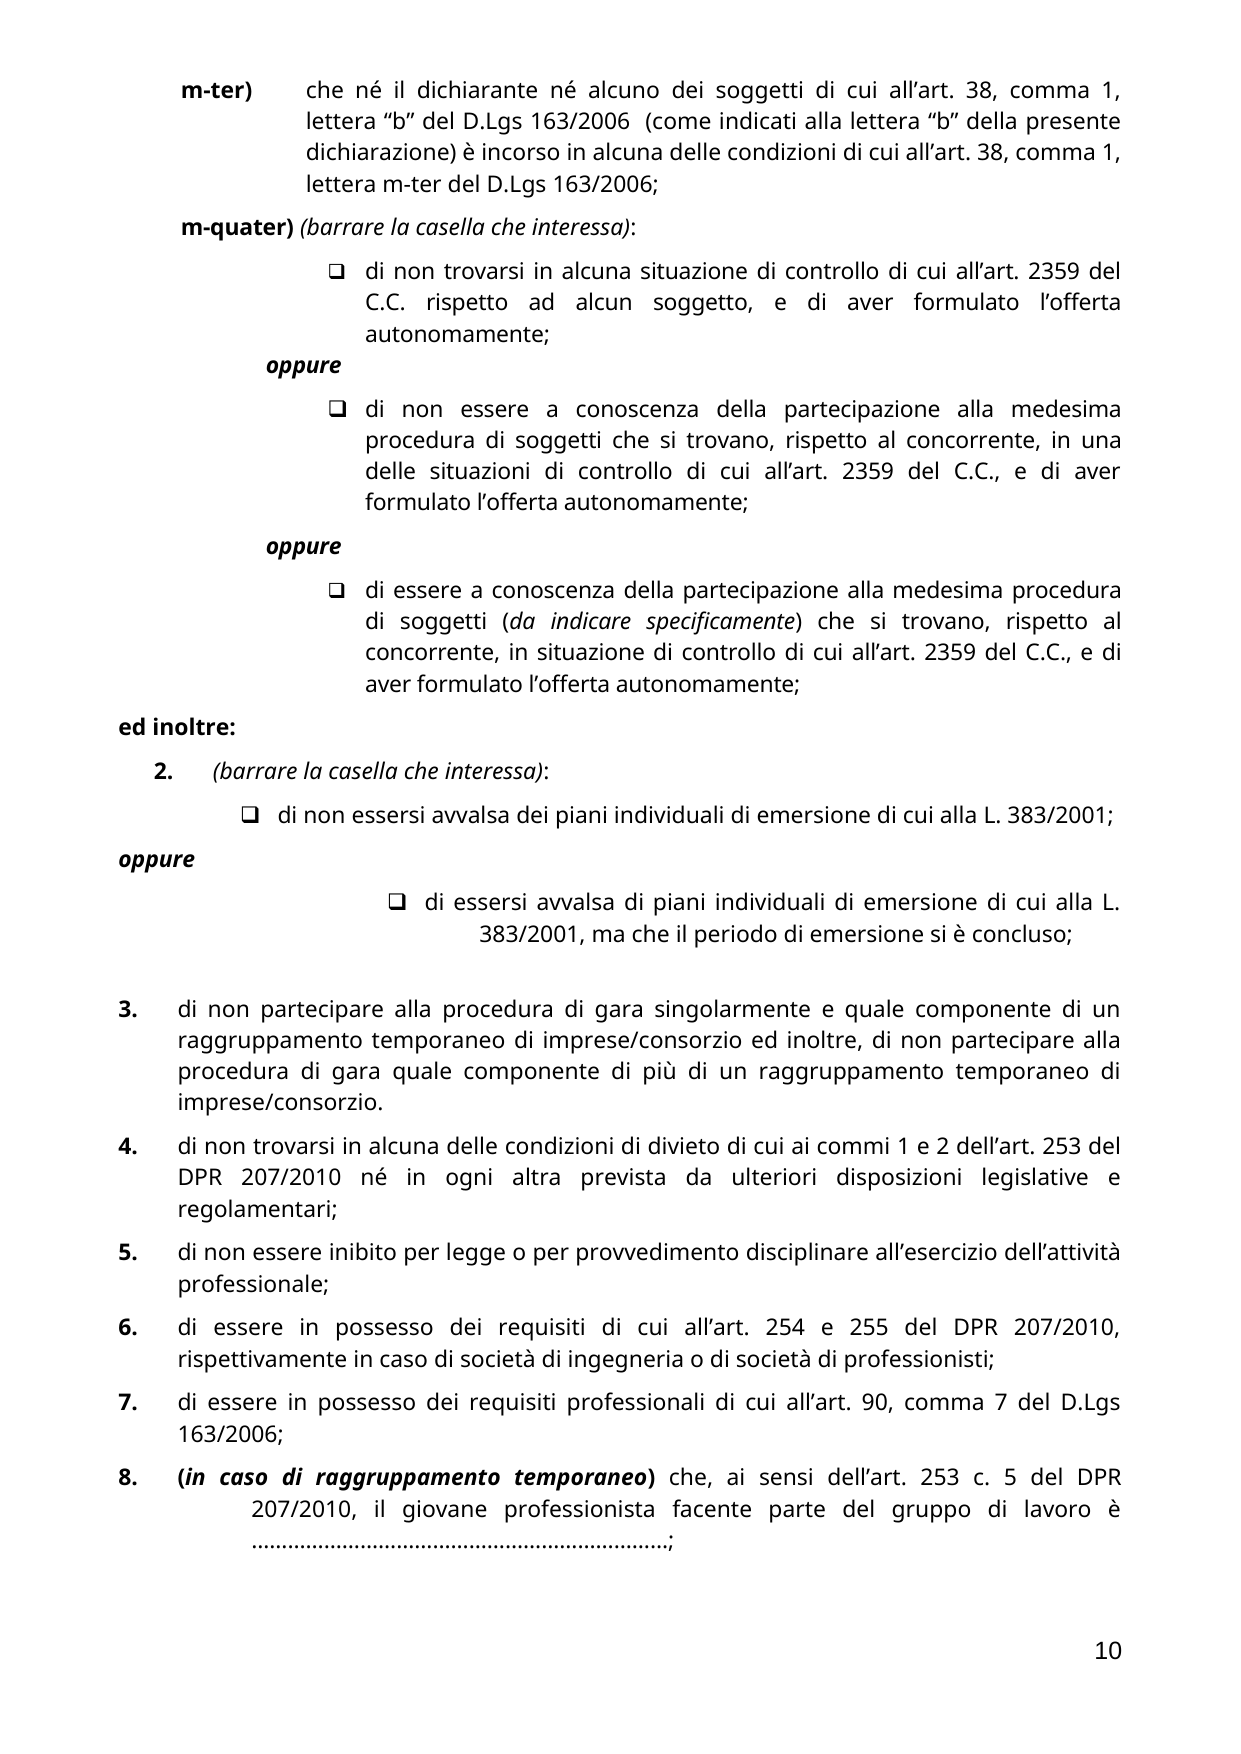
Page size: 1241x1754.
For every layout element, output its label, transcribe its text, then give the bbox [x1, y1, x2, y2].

list di essere in possesso dei requisiti di cui all’art. 254 e 255 del DPR 207/2010, rispettivamente in caso di società di ingegneria o di società di professionisti; [118, 1311, 1122, 1374]
list di essersi avvalsa di piani individuali di emersione di cui alla L. 383/2001, ma che il periodo di emersione si è concluso; [387, 886, 1122, 949]
text oppure [207, 530, 1122, 561]
text oppure [118, 842, 1122, 874]
list di non essersi avvalsa dei piani individuali di emersione di cui alla L. 383/2001; [240, 799, 1122, 830]
list di non trovarsi in alcuna situazione di controllo di cui all’art. 2359 del C.C. rispetto ad alcun soggetto, e di aver formulato l’offerta autonomamente; [327, 255, 1122, 349]
text m-quater) (barrare la casella che interessa): [181, 211, 1122, 242]
text ed inoltre: [118, 711, 1122, 742]
list di essere in possesso dei requisiti professionali di cui all’art. 90, comma 7 del D.Lgs 163/2006; [118, 1386, 1122, 1449]
list di non essere inibito per legge o per provvedimento disciplinare all’esercizio dell’attività professionale; [118, 1236, 1122, 1299]
list (barrare la casella che interessa): [118, 755, 1122, 786]
text oppure [207, 349, 1122, 380]
list di non essere a conoscenza della partecipazione alla medesima procedura di soggetti che si trovano, rispetto al concorrente, in una delle situazioni di controllo di cui all’art. 2359 del C.C., e di aver formulato l’offerta autonomamente; [327, 392, 1122, 517]
list (in caso di raggruppamento temporaneo) che, ai sensi dell’art. 253 c. 5 del DPR 207/2010, il giovane professionista facente parte del gruppo di lavoro è ……………………………………………………………; [118, 1461, 1122, 1555]
list di non partecipare alla procedura di gara singolarmente e quale componente di un raggruppamento temporaneo di imprese/consorzio ed inoltre, di non partecipare alla procedura di gara quale componente di più di un raggruppamento temporaneo di imprese/consorzio. [118, 992, 1122, 1117]
list di non trovarsi in alcuna delle condizioni di divieto di cui ai commi 1 e 2 dell’art. 253 del DPR 207/2010 né in ogni altra prevista da ulteriori disposizioni legislative e regolamentari; [118, 1130, 1122, 1224]
list di essere a conoscenza della partecipazione alla medesima procedura di soggetti (da indicare specificamente) che si trovano, rispetto al concorrente, in situazione di controllo di cui all’art. 2359 del C.C., e di aver formulato l’offerta autonomamente; [327, 574, 1122, 699]
text m-ter) che né il dichiarante né alcuno dei soggetti di cui all’art. 38, comma 1, lettera “b” del D.Lgs 163/2006 (come indicati alla lettera “b” della presente dichiarazione) è incorso in alcuna delle condizioni di cui all’art. 38, comma 1, lettera m-ter del D.Lgs 163/2006; [181, 74, 1122, 199]
